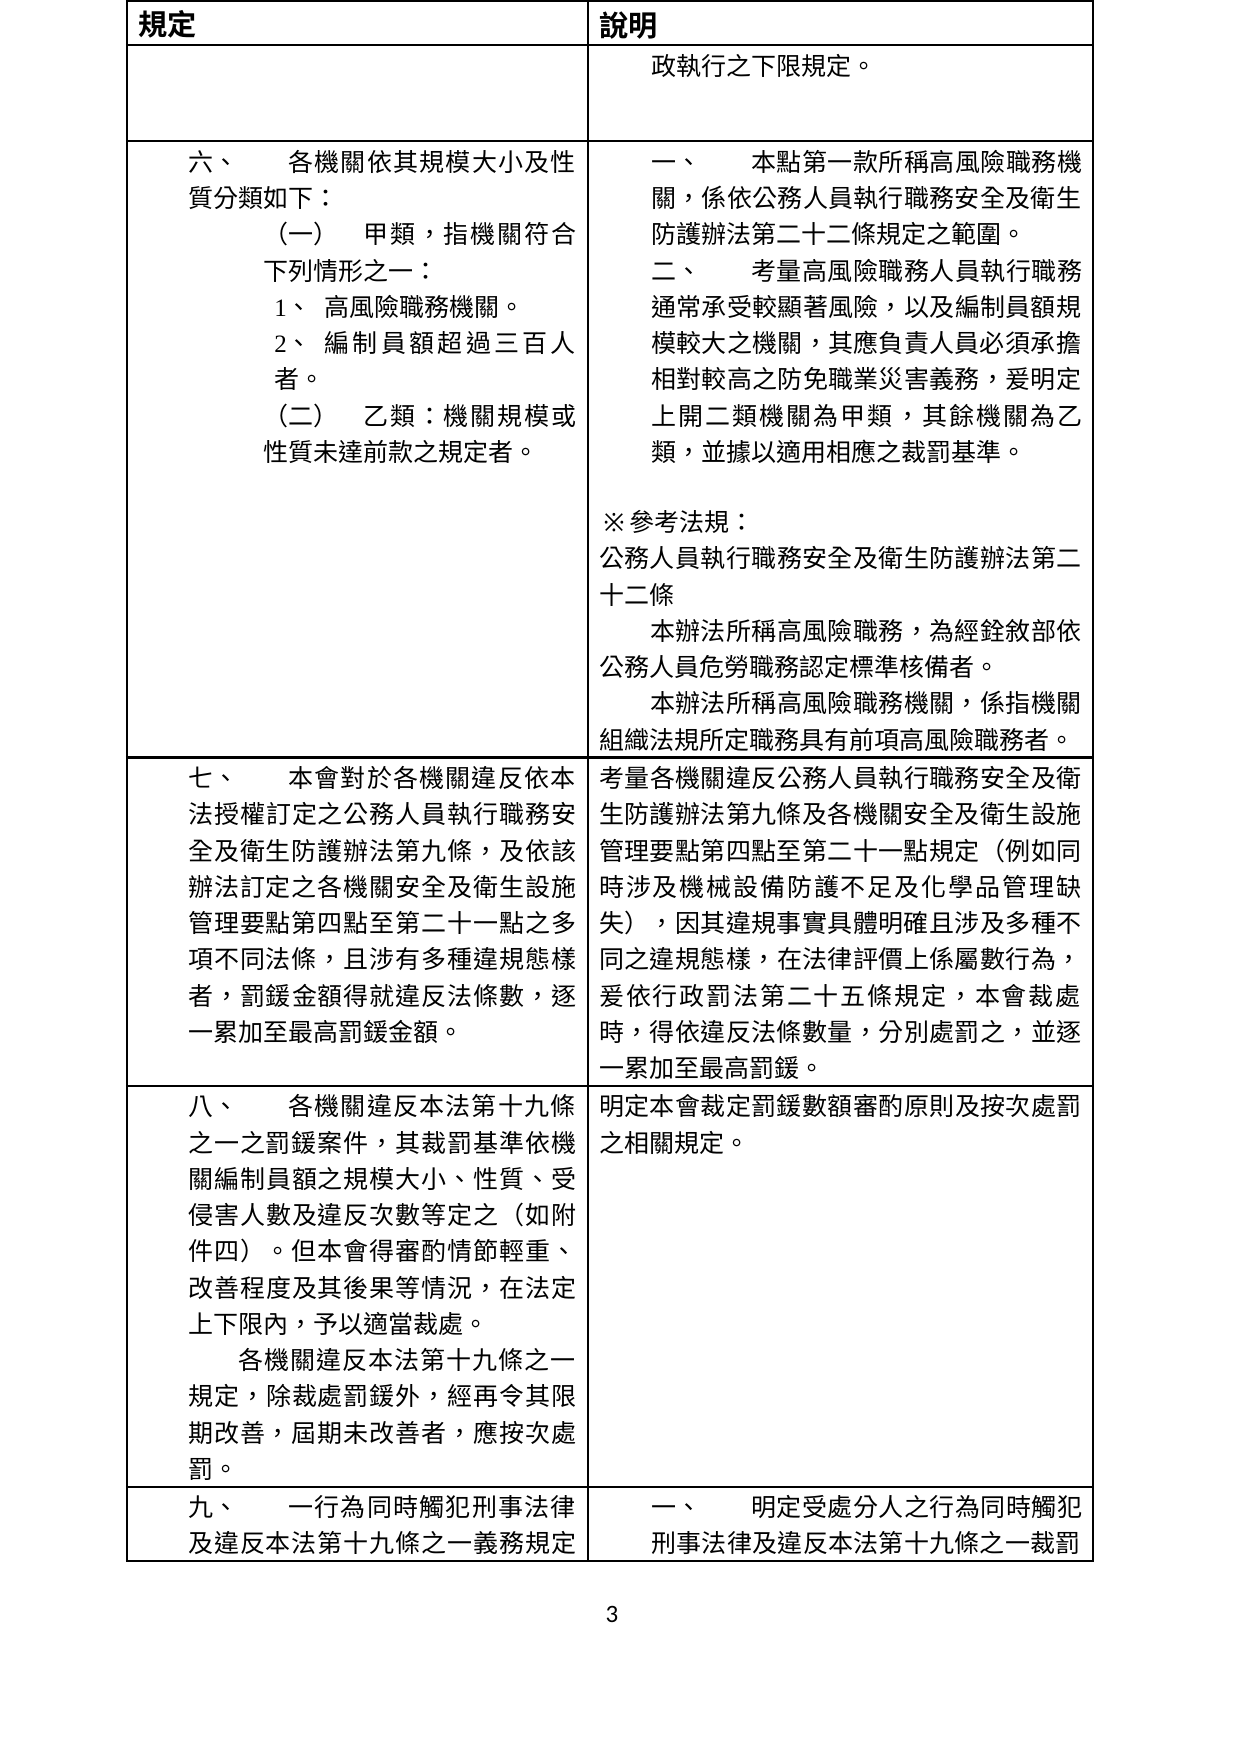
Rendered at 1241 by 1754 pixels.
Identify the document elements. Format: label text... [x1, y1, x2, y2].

table_cell 考量各機關違反公務人員執行職務安全及衛生防護辦法第九條及各機關安全及衛生設施管理要點第四點至第二十一點規定（例如同時涉及機械設備防護不足及化學品管理缺失），因其違規事實具體明確且涉及多種不同之違規態樣，在法律評價上係屬數行為，爰依行政罰法第二十五條規定，本會裁處時，得依違反法條數量，分別處罰之，並逐一累加至最高罰鍰。 [589, 759, 1092, 1085]
table_cell 明定本會裁定罰鍰數額審酌原則及按次處罰之相關規定。 [589, 1087, 1092, 1486]
table_cell [128, 46, 587, 140]
table_header 說明 [589, 2, 1092, 44]
table_cell 本會對於各機關違反依本法授權訂定之公務人員執行職務安全及衛生防護辦法第九條，及依該辦法訂定之各機關安全及衛生設施管理要點第四點至第二十一點之多項不同法條，且涉有多種違規態樣者，罰鍰金額得就違反法條數，逐一累加至最高罰鍰金額。 [128, 759, 587, 1085]
table_cell 明定受處分人之行為同時觸犯刑事法律及違反本法第十九條之一裁罰 [589, 1488, 1092, 1560]
table_cell 各機關違反本法第十九條之一之罰鍰案件，其裁罰基準依機關編制員額之規模大小、性質、受侵害人數及違反次數等定之（如附件四）。但本會得審酌情節輕重、改善程度及其後果等情況，在法定上下限內，予以適當裁處。 各機關違反本法第十九條之一規定，除裁處罰鍰外，經再令其限期改善，屆期未改善者，應按次處罰。 [128, 1087, 587, 1486]
table_cell 一行為同時觸犯刑事法律及違反本法第十九條之一義務規定 [128, 1488, 587, 1560]
table_cell 政執行之下限規定。 [589, 46, 1092, 140]
table_cell 本點第一款所稱高風險職務機關，係依公務人員執行職務安全及衛生防護辦法第二十二條規定之範圍。 考量高風險職務人員執行職務通常承受較顯著風險，以及編制員額規模較大之機關，其應負責人員必須承擔相對較高之防免職業災害義務，爰明定上開二類機關為甲類，其餘機關為乙類，並據以適用相應之裁罰基準。 ※參考法規： 公務人員執行職務安全及衛生防護辦法第二十二條 本辦法所稱高風險職務，為經銓敘部依公務人員危勞職務認定標準核備者。 本辦法所稱高風險職務機關，係指機關組織法規所定職務具有前項高風險職務者。 [589, 142, 1092, 756]
table_header 規定 [128, 2, 587, 44]
table_cell 各機關依其規模大小及性質分類如下： 甲類，指機關符合下列情形之一： 高風險職務機關。 編制員額超過三百人者。 乙類：機關規模或性質未達前款之規定者。 [128, 142, 587, 756]
